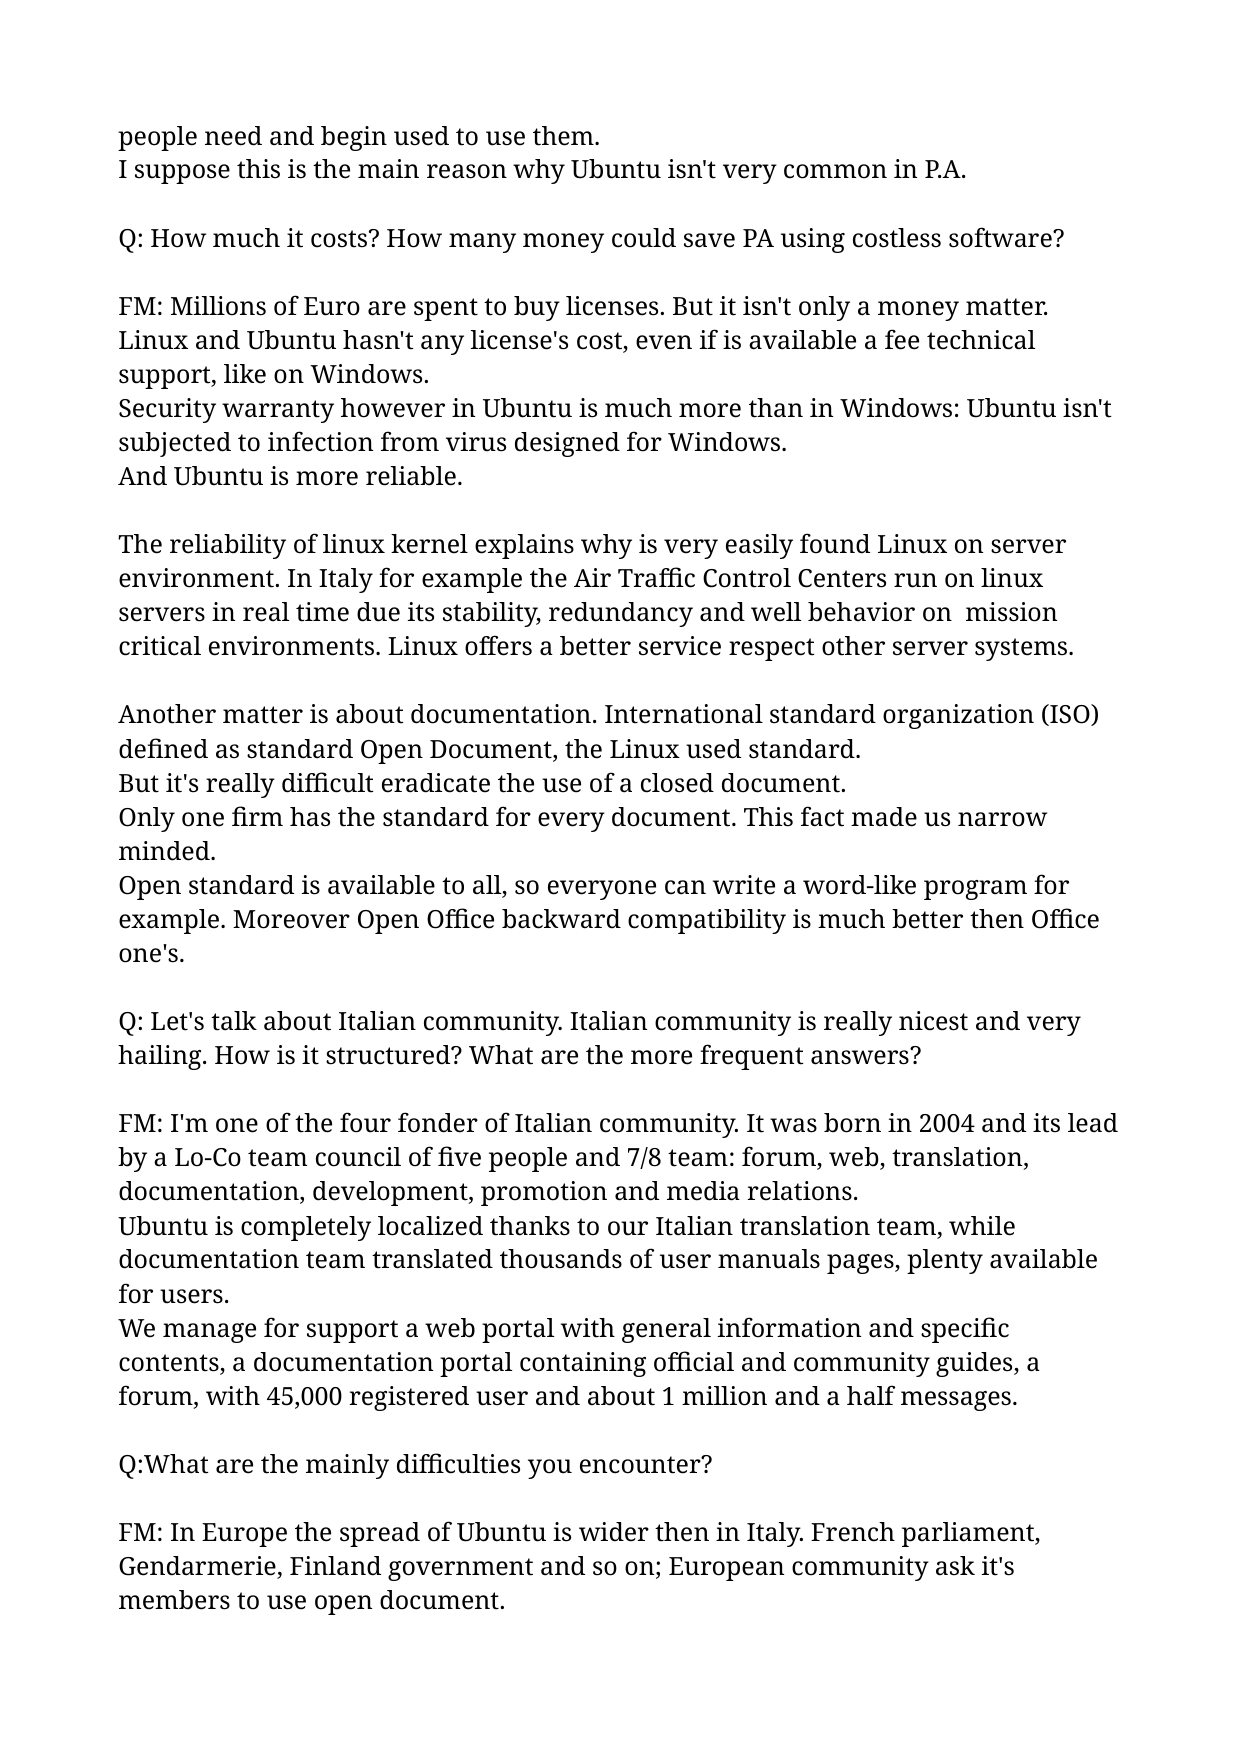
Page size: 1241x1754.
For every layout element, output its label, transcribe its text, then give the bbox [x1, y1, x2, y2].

text Q:What are the mainly difficulties you encounter? [118, 1447, 1122, 1481]
text Open standard is available to all, so everyone can write a word-like program for example. Moreover Open Office backward compatibility is much better then Office one's. [118, 867, 1122, 970]
text I suppose this is the main reason why Ubuntu isn't very common in P.A. [118, 152, 1122, 186]
text Another matter is about documentation. International standard organization (ISO) defined as standard Open Document, the Linux used standard. [118, 697, 1122, 765]
text Ubuntu is completely localized thanks to our Italian translation team, while documentation team translated thousands of user manuals pages, plenty available for users. [118, 1208, 1122, 1310]
text Q: How much it costs? How many money could save PA using costless software? [118, 220, 1122, 254]
text people need and begin used to use them. [118, 118, 1122, 152]
text FM: In Europe the spread of Ubuntu is wider then in Italy. French parliament, Gendarmerie, Finland government and so on; European community ask it's members to use open document. [118, 1515, 1122, 1617]
text FM: Millions of Euro are spent to buy licenses. But it isn't only a money matter. Linux and Ubuntu hasn't any license's cost, even if is available a fee technical support, like on Windows. [118, 288, 1122, 391]
text And Ubuntu is more reliable. [118, 459, 1122, 493]
text The reliability of linux kernel explains why is very easily found Linux on server environment. In Italy for example the Air Traffic Control Centers run on linux servers in real time due its stability, redundancy and well behavior on mission critical environments. Linux offers a better service respect other server systems. [118, 527, 1122, 663]
text But it's really difficult eradicate the use of a closed document. [118, 765, 1122, 799]
text FM: I'm one of the four fonder of Italian community. It was born in 2004 and its lead by a Lo-Co team council of five people and 7/8 team: forum, web, translation, documentation, development, promotion and media relations. [118, 1106, 1122, 1208]
text Security warranty however in Ubuntu is much more than in Windows: Ubuntu isn't subjected to infection from virus designed for Windows. [118, 391, 1122, 459]
text Q: Let's talk about Italian community. Italian community is really nicest and very hailing. How is it structured? What are the more frequent answers? [118, 1004, 1122, 1072]
text Only one firm has the standard for every document. This fact made us narrow minded. [118, 799, 1122, 867]
text We manage for support a web portal with general information and specific contents, a documentation portal containing official and community guides, a forum, with 45,000 registered user and about 1 million and a half messages. [118, 1310, 1122, 1412]
